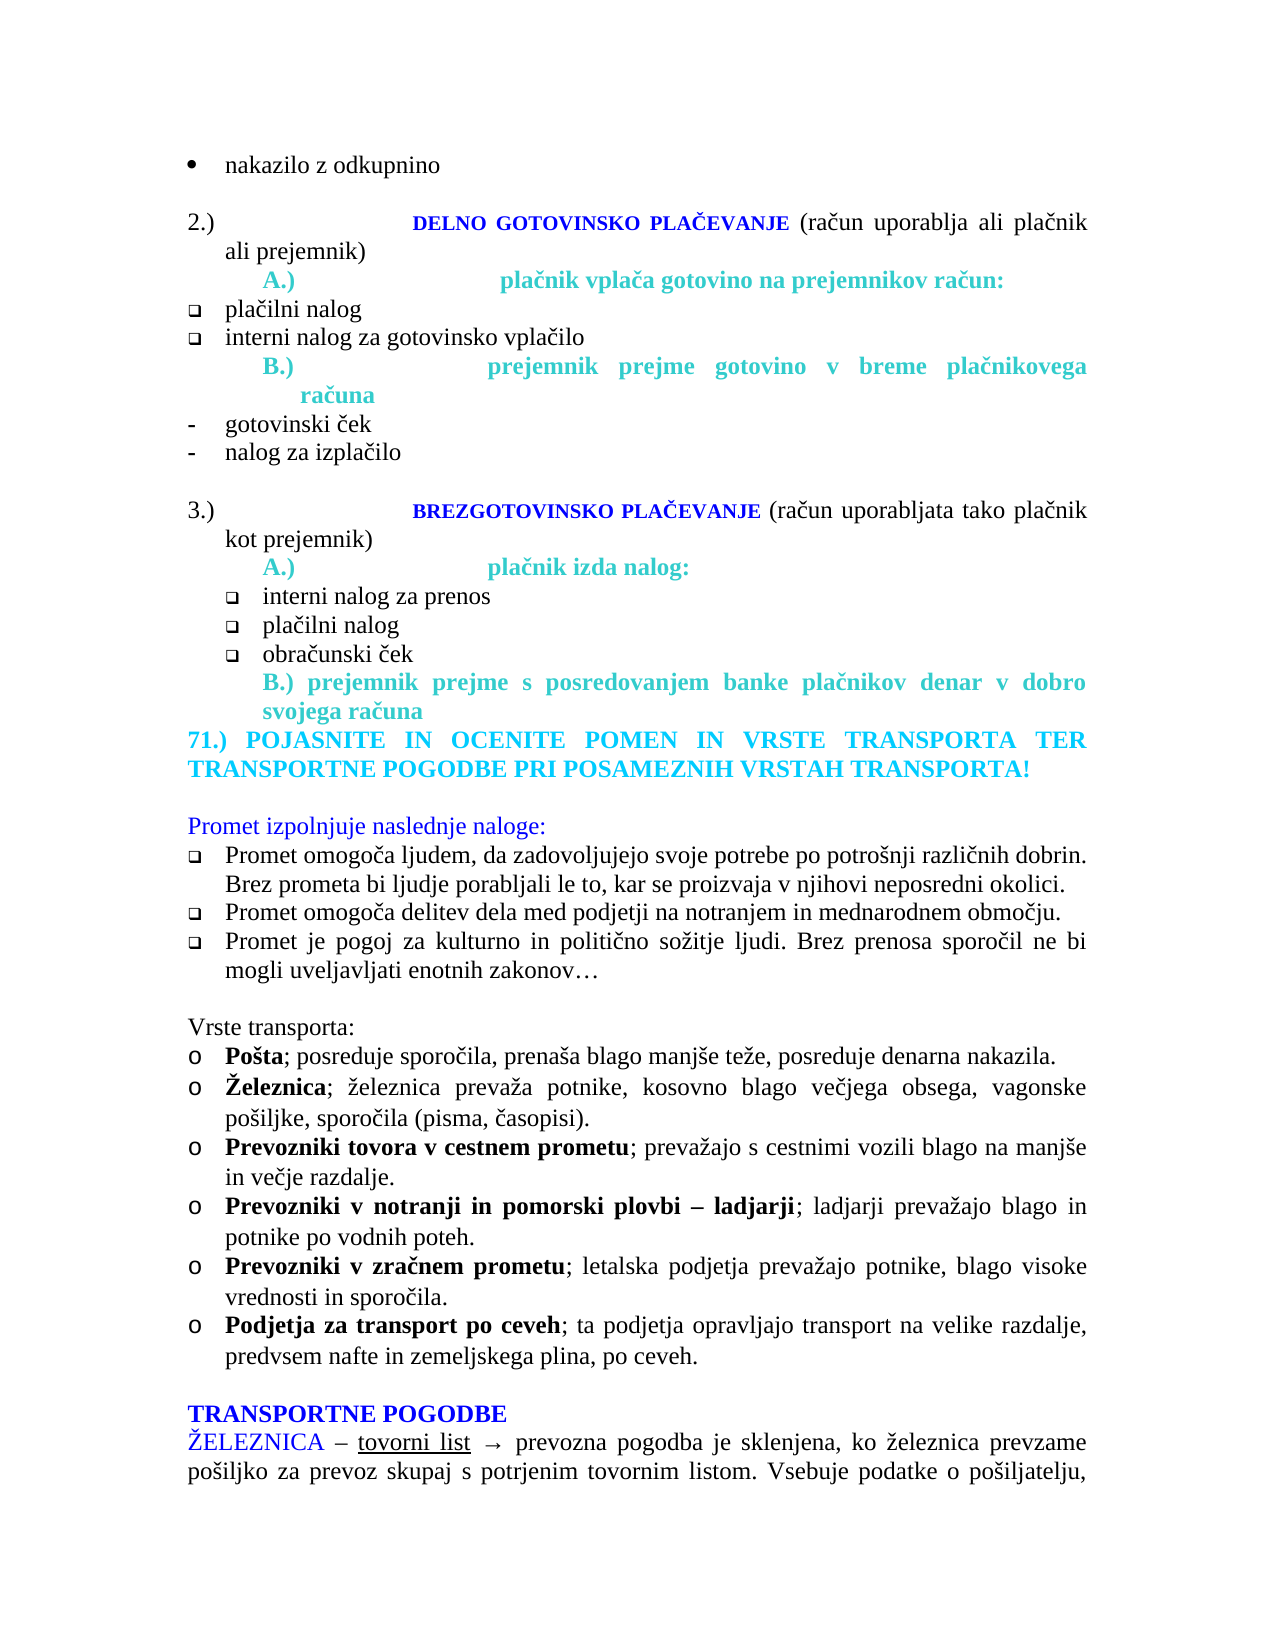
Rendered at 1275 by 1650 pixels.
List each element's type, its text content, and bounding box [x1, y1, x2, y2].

text Vrste transporta: [187, 1012, 1087, 1041]
list nalog za izplačilo [187, 437, 1087, 466]
list Promet omogoča ljudem, da zadovoljujejo svoje potrebe po potrošnji različnih dobrin. Brez prometa bi ljudje porabljali le to, kar se proizvaja v njihovi neposredni okolici. [187, 840, 1087, 897]
text 71.) POJASNITE IN OCENITE POMEN IN VRSTE TRANSPORTA TER TRANSPORTNE POGODBE PRI POSAMEZNIH VRSTAH TRANSPORTA! [187, 725, 1087, 782]
list Prevozniki v notranji in pomorski plovbi – ladjarji; ladjarji prevažajo blago in potnike po vodnih poteh. [187, 1191, 1087, 1251]
list Pošta; posreduje sporočila, prenaša blago manjše teže, posreduje denarna nakazila. [187, 1041, 1087, 1072]
list plačnik izda nalog: [262, 552, 1087, 581]
list delno gotovinsko plačevanje (račun uporablja ali plačnik ali prejemnik) [187, 207, 1087, 265]
list Promet omogoča delitev dela med podjetji na notranjem in mednarodnem območju. [187, 897, 1087, 926]
text promet izpolnjuje naslednje naloge: [187, 811, 1087, 840]
list interni nalog za gotovinsko vplačilo [187, 322, 1087, 351]
list Podjetja za transport po ceveh; ta podjetja opravljajo transport na velike razdalje, predvsem nafte in zemeljskega plina, po ceveh. [187, 1310, 1087, 1370]
list obračunski ček [225, 639, 1087, 667]
list BREZGOTOVINSKO PLAČEVANJE (račun uporabljata tako plačnik kot prejemnik) [187, 495, 1087, 552]
list nakazilo z odkupnino [187, 150, 1087, 179]
list gotovinski ček [187, 409, 1087, 437]
text B.) prejemnik prejme s posredovanjem banke plačnikov denar v dobro svojega računa [262, 667, 1087, 725]
list prejemnik prejme gotovino v breme plačnikovega računa [262, 351, 1087, 409]
list Železnica; železnica prevaža potnike, kosovno blago večjega obsega, vagonske pošiljke, sporočila (pisma, časopisi). [187, 1072, 1087, 1132]
list Prevozniki v zračnem prometu; letalska podjetja prevažajo potnike, blago visoke vrednosti in sporočila. [187, 1251, 1087, 1310]
list interni nalog za prenos [225, 581, 1087, 610]
text TRANSPORTNE POGODBE [187, 1399, 1087, 1427]
list plačilni nalog [187, 294, 1087, 322]
list plačilni nalog [225, 610, 1087, 639]
list Promet je pogoj za kulturno in politično sožitje ljudi. Brez prenosa sporočil ne bi mogli uveljavljati enotnih zakonov… [187, 926, 1087, 984]
text ŽELEZNICA – tovorni list → prevozna pogodba je sklenjena, ko železnica prevzame pošiljko za prevoz skupaj s potrjenim tovornim listom. Vsebuje podatke o pošiljatelju, [187, 1427, 1087, 1485]
list Prevozniki tovora v cestnem prometu; prevažajo s cestnimi vozili blago na manjše in večje razdalje. [187, 1132, 1087, 1191]
list plačnik vplača gotovino na prejemnikov račun: [262, 265, 1087, 294]
